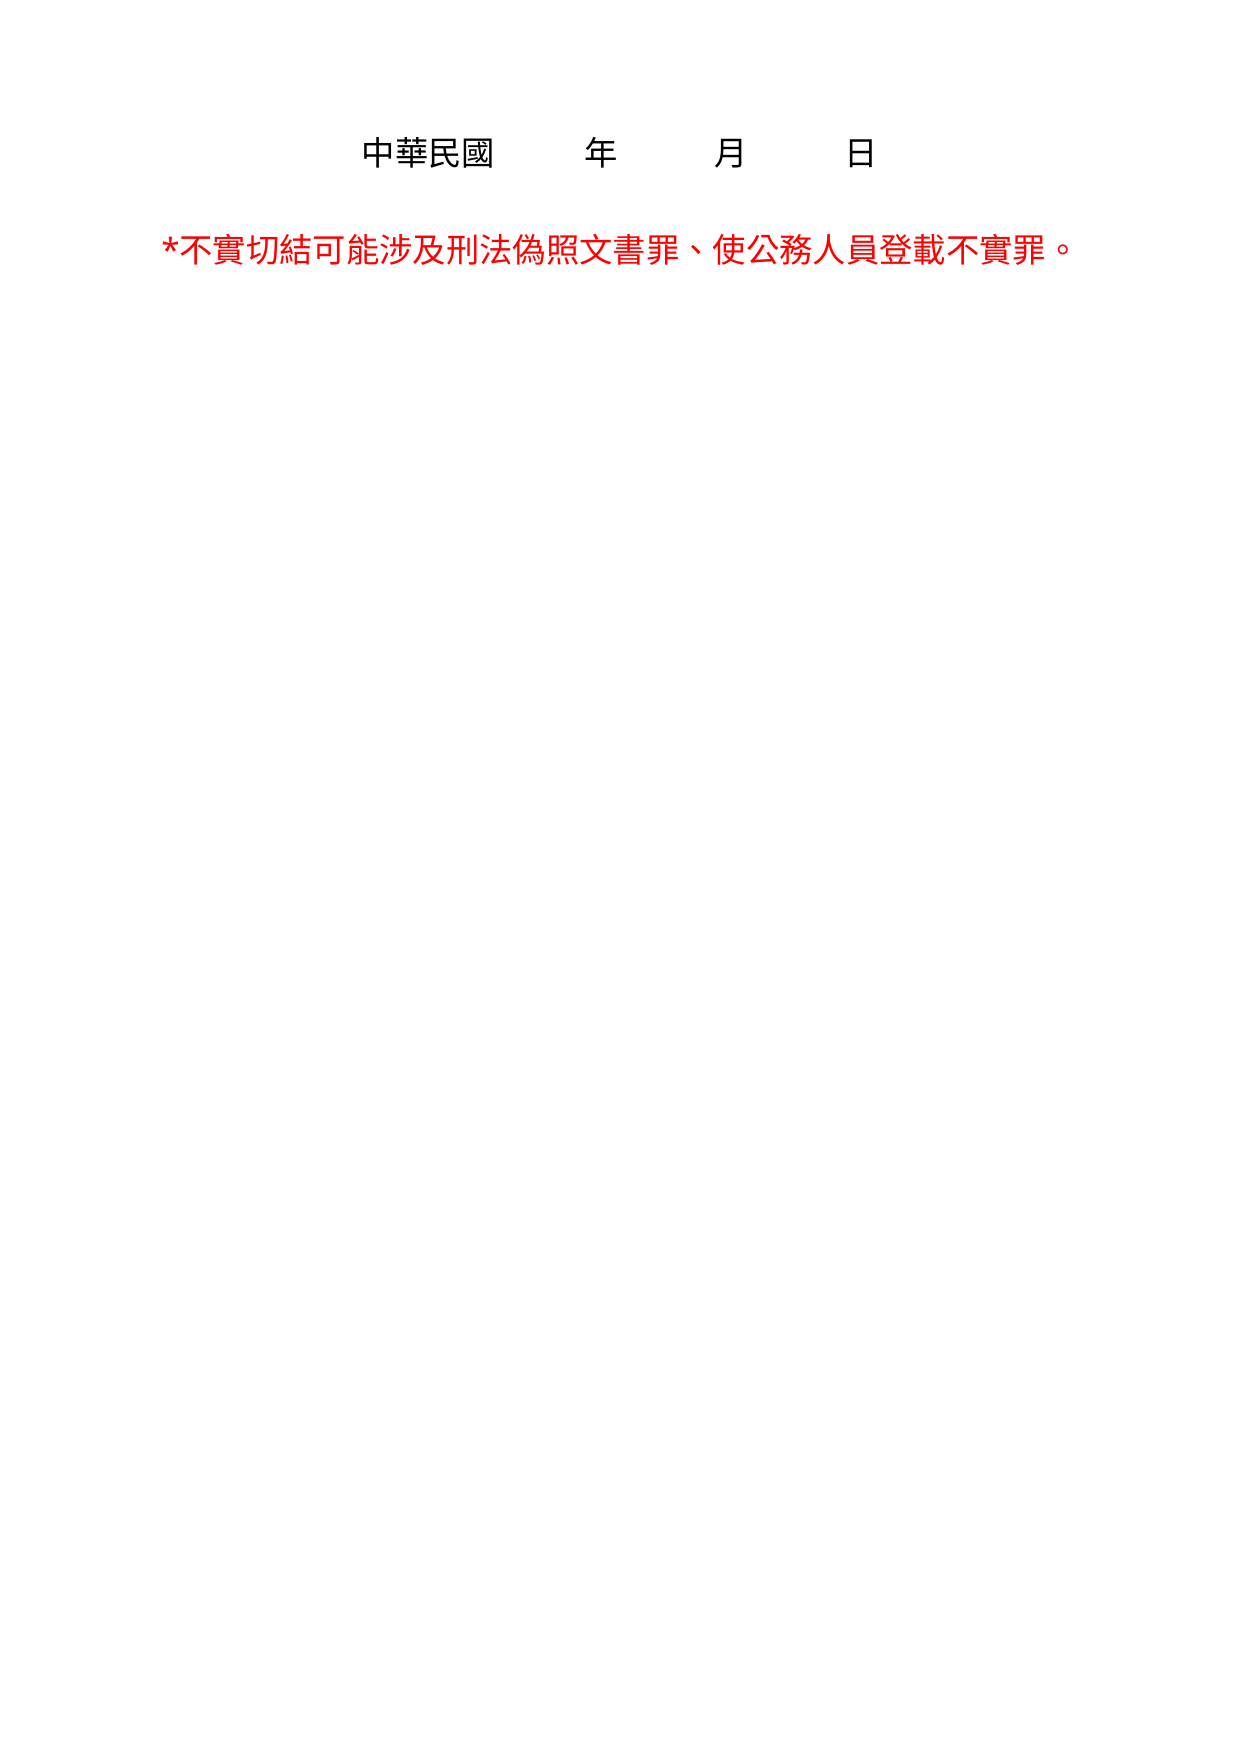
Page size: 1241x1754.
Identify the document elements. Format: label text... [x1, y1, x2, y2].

text *不實切結可能涉及刑法偽照文書罪、使公務人員登載不實罪。 [148, 223, 1092, 272]
text 中華民國 年 月 日 [148, 127, 1092, 175]
